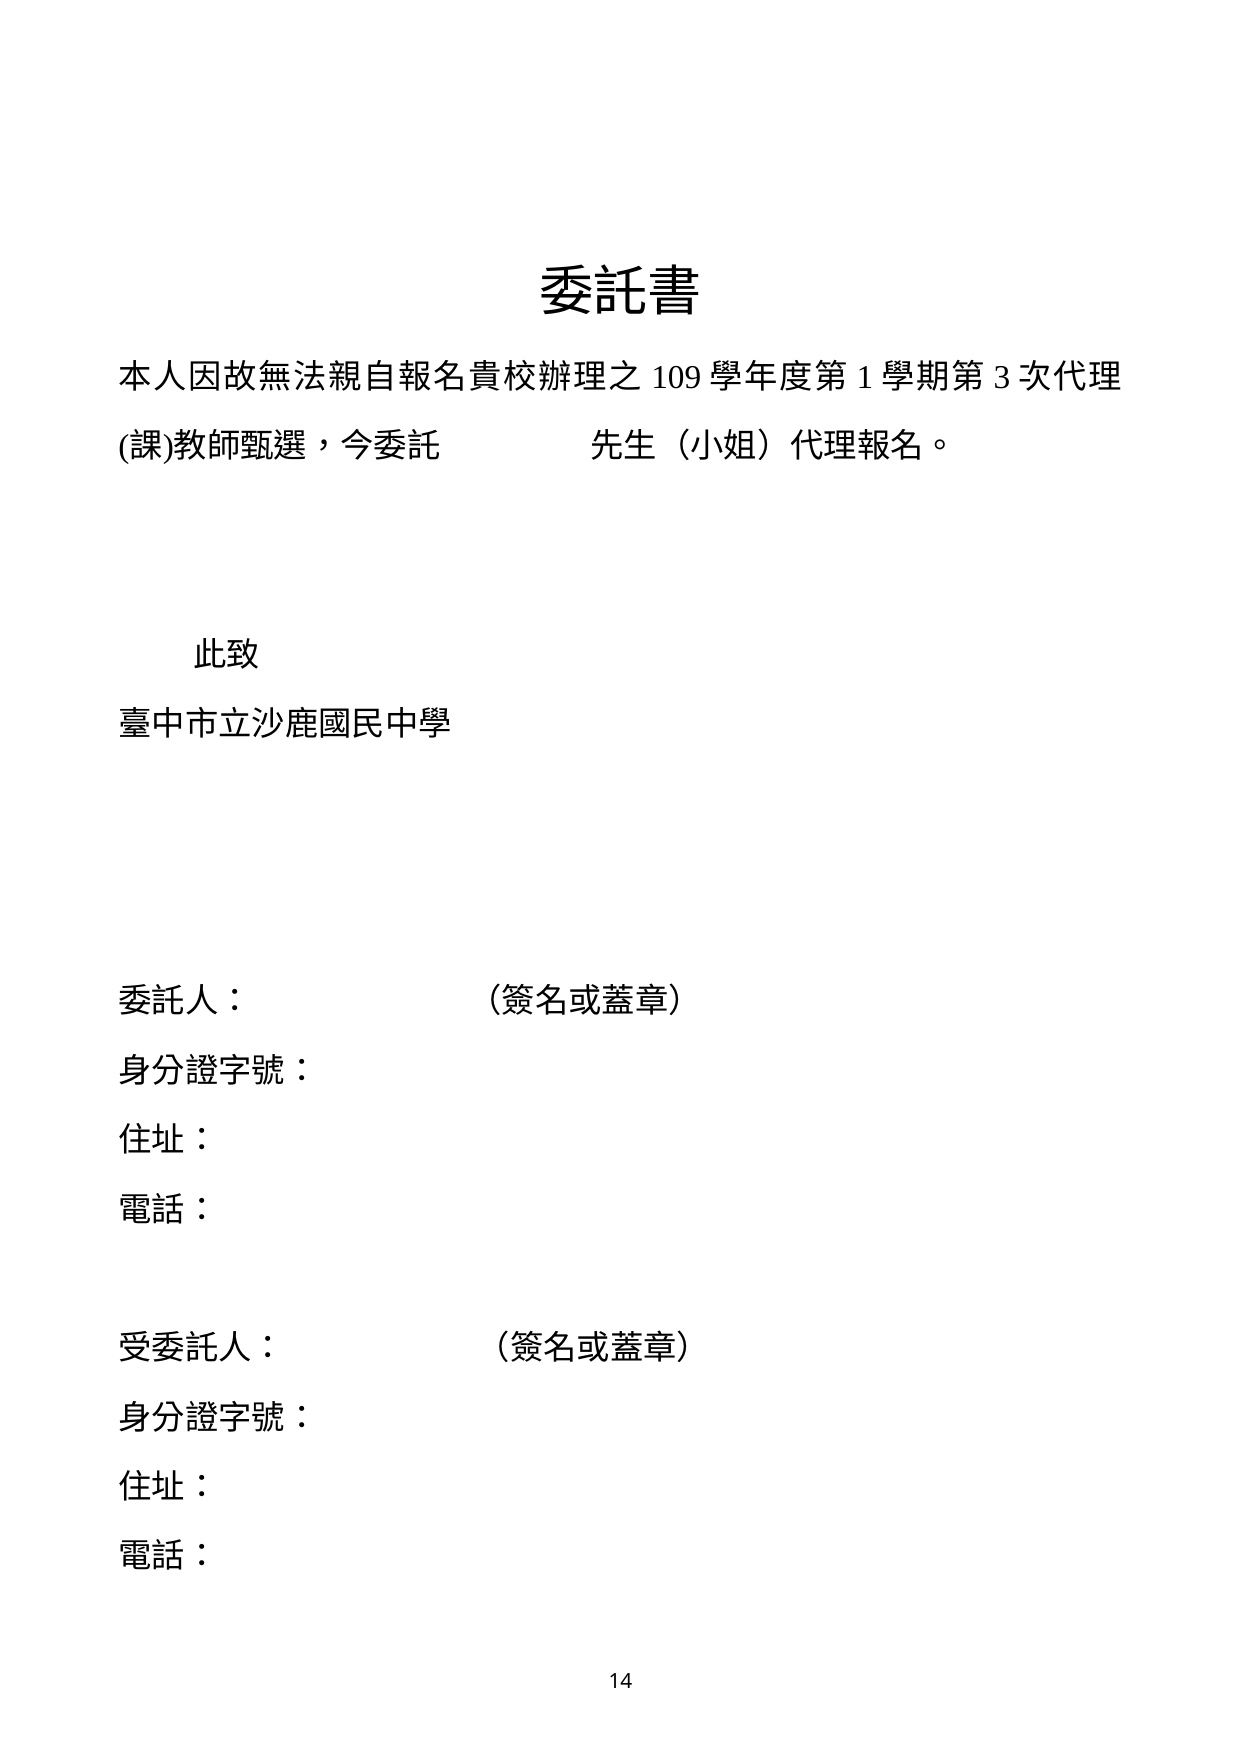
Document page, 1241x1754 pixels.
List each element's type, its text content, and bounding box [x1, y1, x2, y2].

text 委託書 [118, 235, 1122, 339]
text 電話： [118, 1519, 1122, 1588]
text 本人因故無法親自報名貴校辦理之109學年度第1學期第3次代理(課)教師甄選，今委託 先生（小姐）代理報名。 [118, 339, 1122, 478]
text 此致 [118, 617, 1122, 686]
text 住址： [118, 1102, 1122, 1172]
text 住址： [118, 1449, 1122, 1519]
text 臺中市立沙鹿國民中學 [118, 686, 1122, 756]
text 電話： [118, 1172, 1122, 1241]
text 受委託人： （簽名或蓋章） [118, 1311, 1122, 1380]
text 委託人： （簽名或蓋章） [118, 964, 1122, 1033]
text 身分證字號： [118, 1033, 1122, 1102]
text 身分證字號： [118, 1380, 1122, 1449]
